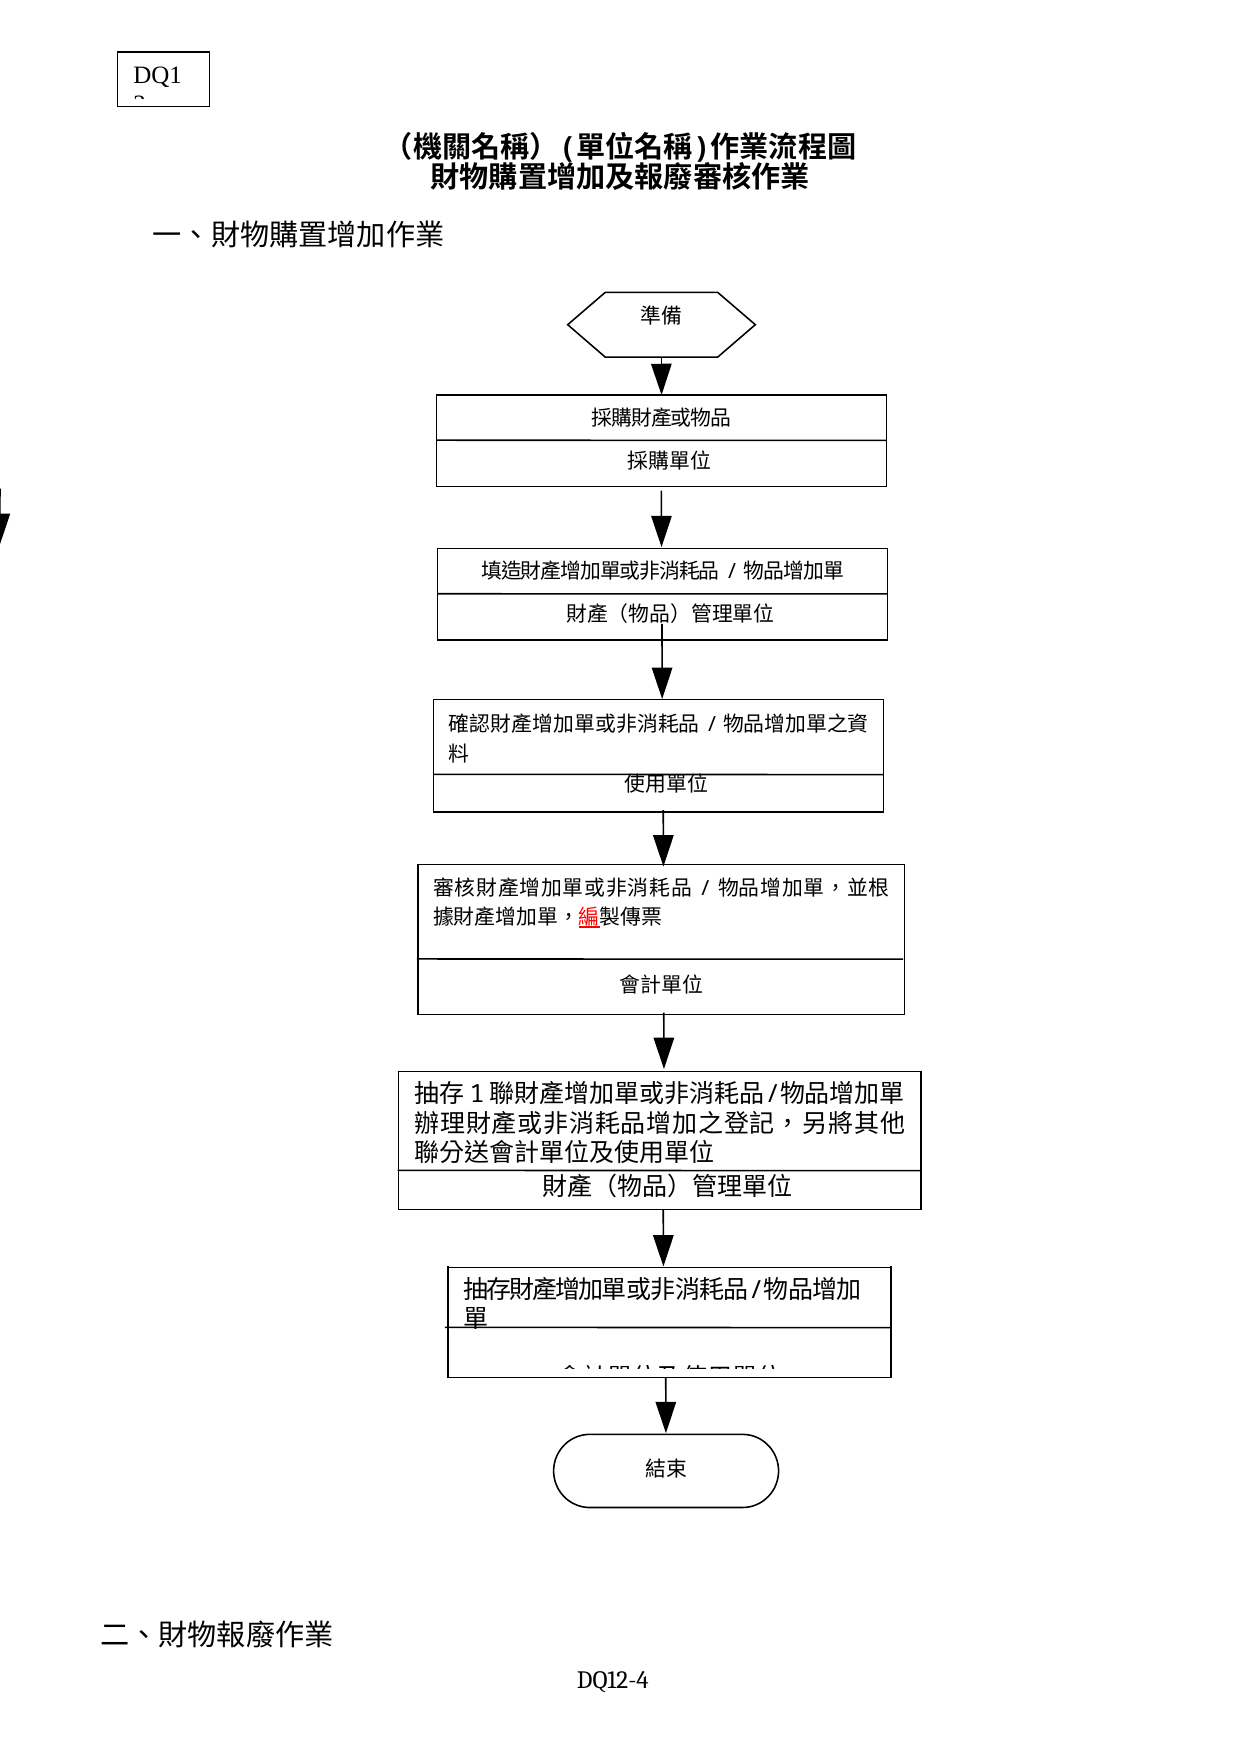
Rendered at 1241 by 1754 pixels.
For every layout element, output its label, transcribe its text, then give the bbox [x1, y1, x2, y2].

text 財物購置增加及報廢審核作業 [119, 164, 1069, 193]
text [463, 1329, 875, 1334]
text DQ12 [133, 60, 194, 98]
text 抽存財產增加單或非消耗品/物品增加單 [463, 1275, 875, 1326]
text （機關名稱）(單位名稱)作業流程圖 [119, 134, 1069, 164]
text 一、財物購置增加作業 [100, 222, 1069, 251]
text 抽存1聯財產增加單或非消耗品/物品增加單辦理財產或非消耗品增加之登記，另將其他聯分送會計單位及使用單位 [414, 1079, 905, 1167]
text 二、財物報廢作業 [100, 1622, 1069, 1651]
text 財產（物品）管理單位 [414, 1172, 920, 1201]
text 會計單位及使用單位 [463, 1363, 875, 1369]
